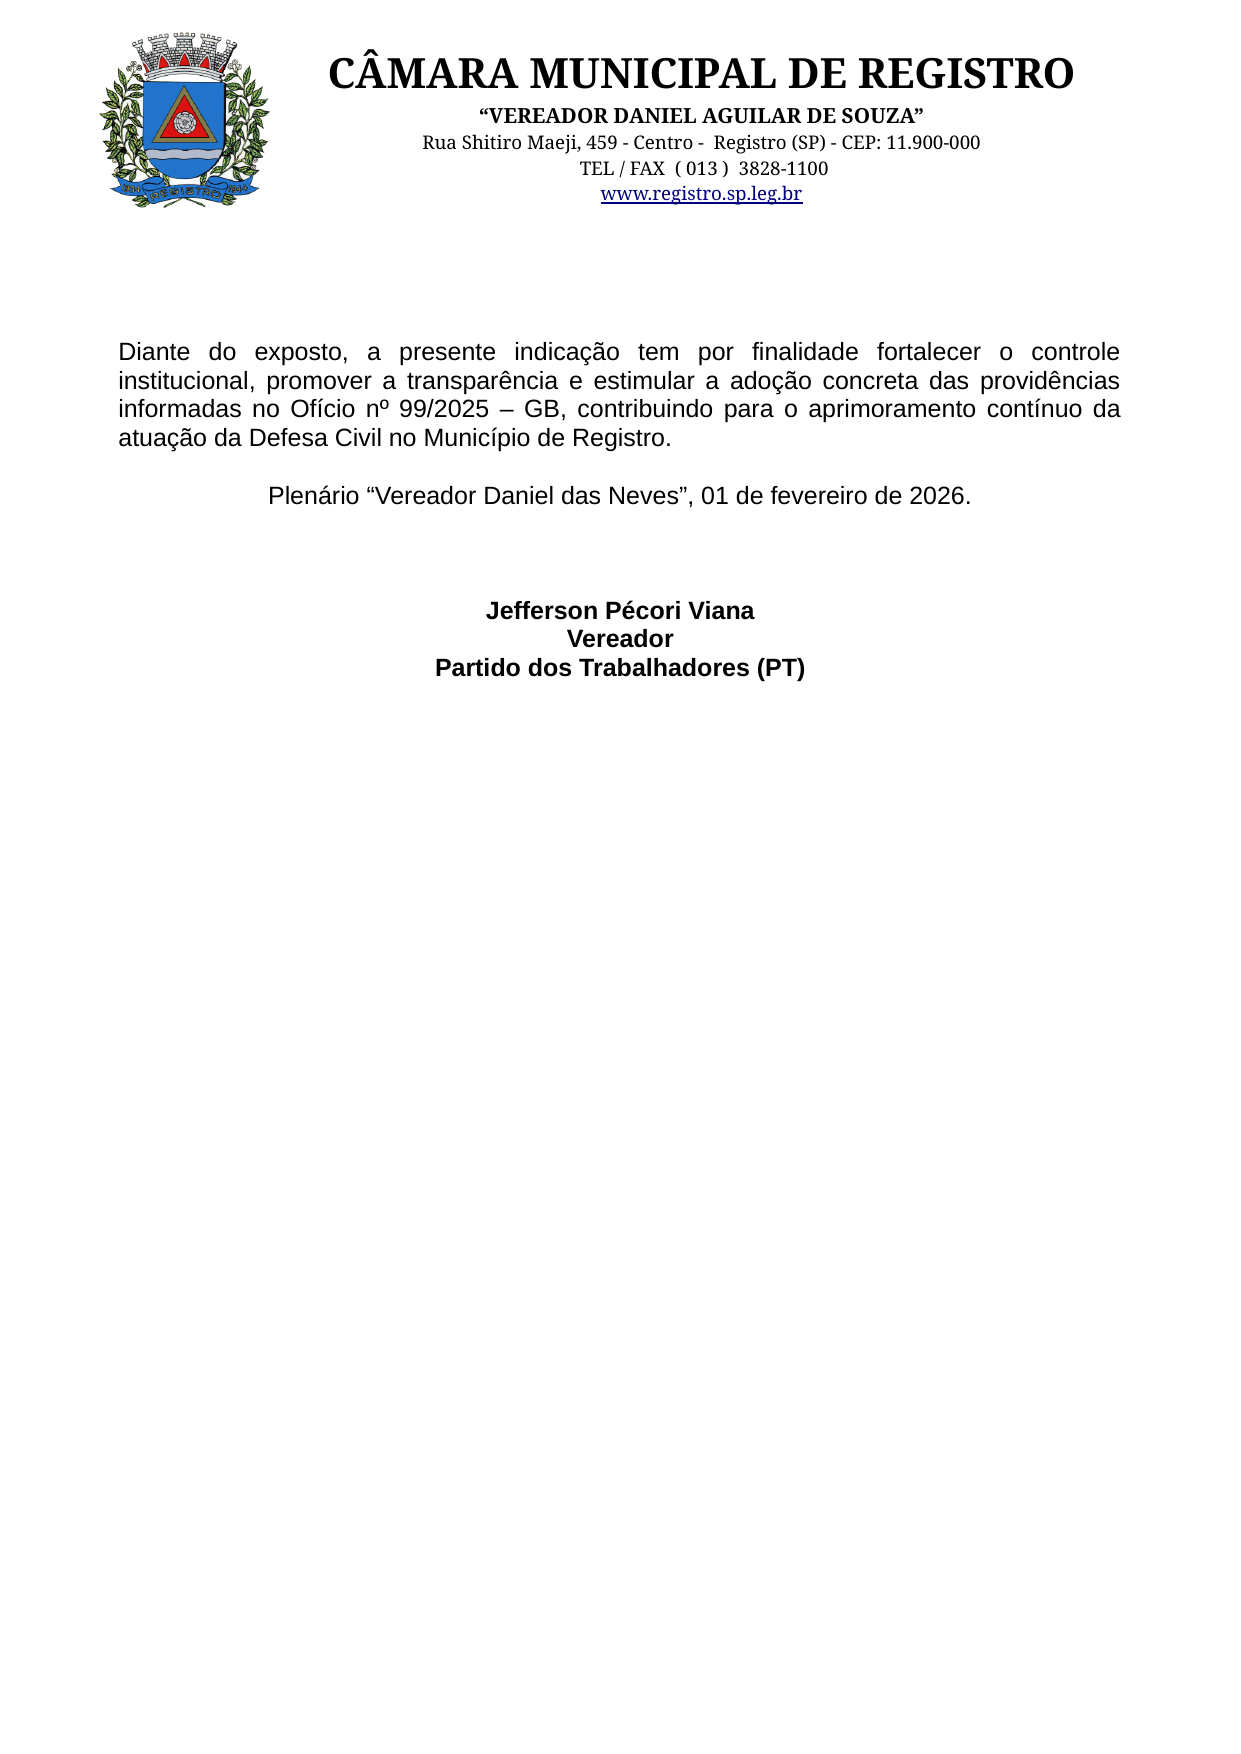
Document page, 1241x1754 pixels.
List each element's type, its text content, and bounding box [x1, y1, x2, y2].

text Plenário “Vereador Daniel das Neves”, 01 de fevereiro de 2026. [118, 481, 1122, 509]
text Vereador [118, 624, 1122, 653]
text Partido dos Trabalhadores (PT) [118, 653, 1122, 682]
picture [95, 26, 274, 213]
text Diante do exposto, a presente indicação tem por finalidade fortalecer o controle institucional, promover a transparência e estimular a adoção concreta das providências informadas no Ofício nº 99/2025 – GB, contribuindo para o aprimoramento contínuo da atuação da Defesa Civil no Município de Registro. [118, 337, 1122, 452]
text Jefferson Pécori Viana [118, 596, 1122, 624]
